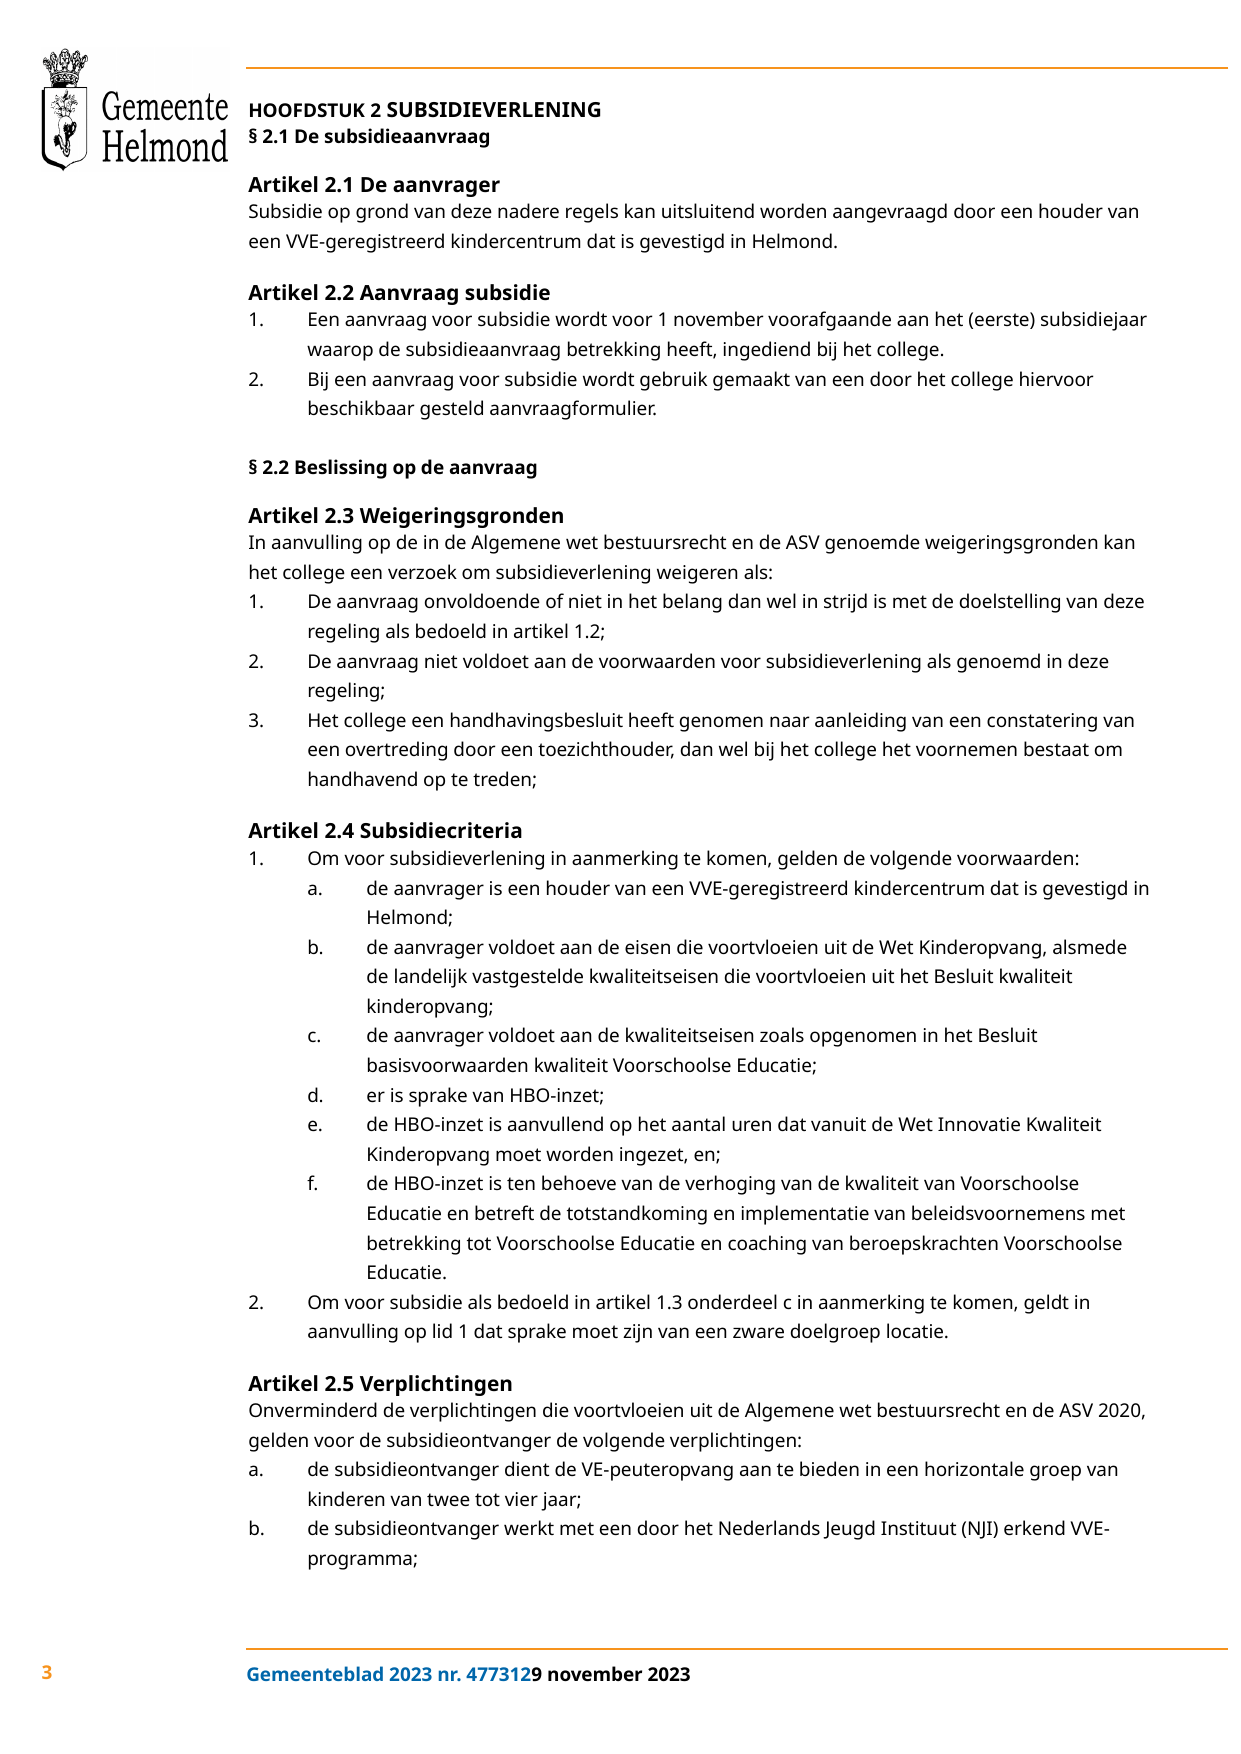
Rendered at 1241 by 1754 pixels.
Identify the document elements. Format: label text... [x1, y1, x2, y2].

list de aanvrager voldoet aan de eisen die voortvloeien uit de Wet Kinderopvang, alsmede de landelijk vastgestelde kwaliteitseisen die voortvloeien uit het Besluit kwaliteit kinderopvang; [307, 934, 1152, 1019]
text Onverminderd de verplichtingen die voortvloeien uit de Algemene wet bestuursrecht en de ASV 2020, gelden voor de subsidieontvanger de volgende verplichtingen: [248, 1397, 1152, 1453]
list de HBO-inzet is ten behoeve van de verhoging van de kwaliteit van Voorschoolse Educatie en betreft de totstandkoming en implementatie van beleidsvoornemens met betrekking tot Voorschoolse Educatie en coaching van beroepskrachten Voorschoolse Educatie. [307, 1171, 1152, 1285]
text Artikel 2.4 Subsidiecriteria [248, 817, 1152, 845]
list Het college een handhavingsbesluit heeft genomen naar aanleiding van een constatering van een overtreding door een toezichthouder, dan wel bij het college het voornemen bestaat om handhavend op te treden; [248, 707, 1152, 792]
list de subsidieontvanger werkt met een door het Nederlands Jeugd Instituut (NJI) erkend VVE-programma; [248, 1516, 1152, 1571]
list De aanvraag niet voldoet aan de voorwaarden voor subsidieverlening als genoemd in deze regeling; [248, 648, 1152, 703]
text Artikel 2.1 De aanvrager [248, 170, 1152, 198]
text Artikel 2.5 Verplichtingen [248, 1369, 1152, 1397]
text Subsidie op grond van deze nadere regels kan uitsluitend worden aangevraagd door een houder van een VVE-geregistreerd kindercentrum dat is gevestigd in Helmond. [248, 198, 1152, 253]
list Een aanvraag voor subsidie wordt voor 1 november voorafgaande aan het (eerste) subsidiejaar waarop de subsidieaanvraag betrekking heeft, ingediend bij het college. [248, 307, 1152, 362]
list Om voor subsidie als bedoeld in artikel 1.3 onderdeel c in aanmerking te komen, geldt in aanvulling op lid 1 dat sprake moet zijn van een zware doelgroep locatie. [248, 1289, 1152, 1344]
text Artikel 2.3 Weigeringsgronden [248, 501, 1152, 529]
text Artikel 2.2 Aanvraag subsidie [248, 278, 1152, 307]
list Bij een aanvraag voor subsidie wordt gebruik gemaakt van een door het college hiervoor beschikbaar gesteld aanvraagformulier. [248, 366, 1152, 421]
list de aanvrager voldoet aan de kwaliteitseisen zoals opgenomen in het Besluit basisvoorwaarden kwaliteit Voorschoolse Educatie; [307, 1023, 1152, 1078]
list er is sprake van HBO-inzet; [307, 1082, 1152, 1107]
list de aanvrager is een houder van een VVE-geregistreerd kindercentrum dat is gevestigd in Helmond; [307, 875, 1152, 930]
text HOOFDSTUK 2 SUBSIDIEVERLENING [248, 95, 1152, 123]
picture [41, 47, 231, 172]
text In aanvulling op de in de Algemene wet bestuursrecht en de ASV genoemde weigeringsgronden kan het college een verzoek om subsidieverlening weigeren als: [248, 529, 1152, 585]
text § 2.1 De subsidieaanvraag [248, 123, 1152, 149]
list Om voor subsidieverlening in aanmerking te komen, gelden de volgende voorwaarden: [248, 845, 1152, 871]
text § 2.2 Beslissing op de aanvraag [248, 454, 1152, 480]
list De aanvraag onvoldoende of niet in het belang dan wel in strijd is met de doelstelling van deze regeling als bedoeld in artikel 1.2; [248, 589, 1152, 644]
list de HBO-inzet is aanvullend op het aantal uren dat vanuit de Wet Innovatie Kwaliteit Kinderopvang moet worden ingezet, en; [307, 1111, 1152, 1167]
list de subsidieontvanger dient de VE-peuteropvang aan te bieden in een horizontale groep van kinderen van twee tot vier jaar; [248, 1456, 1152, 1512]
